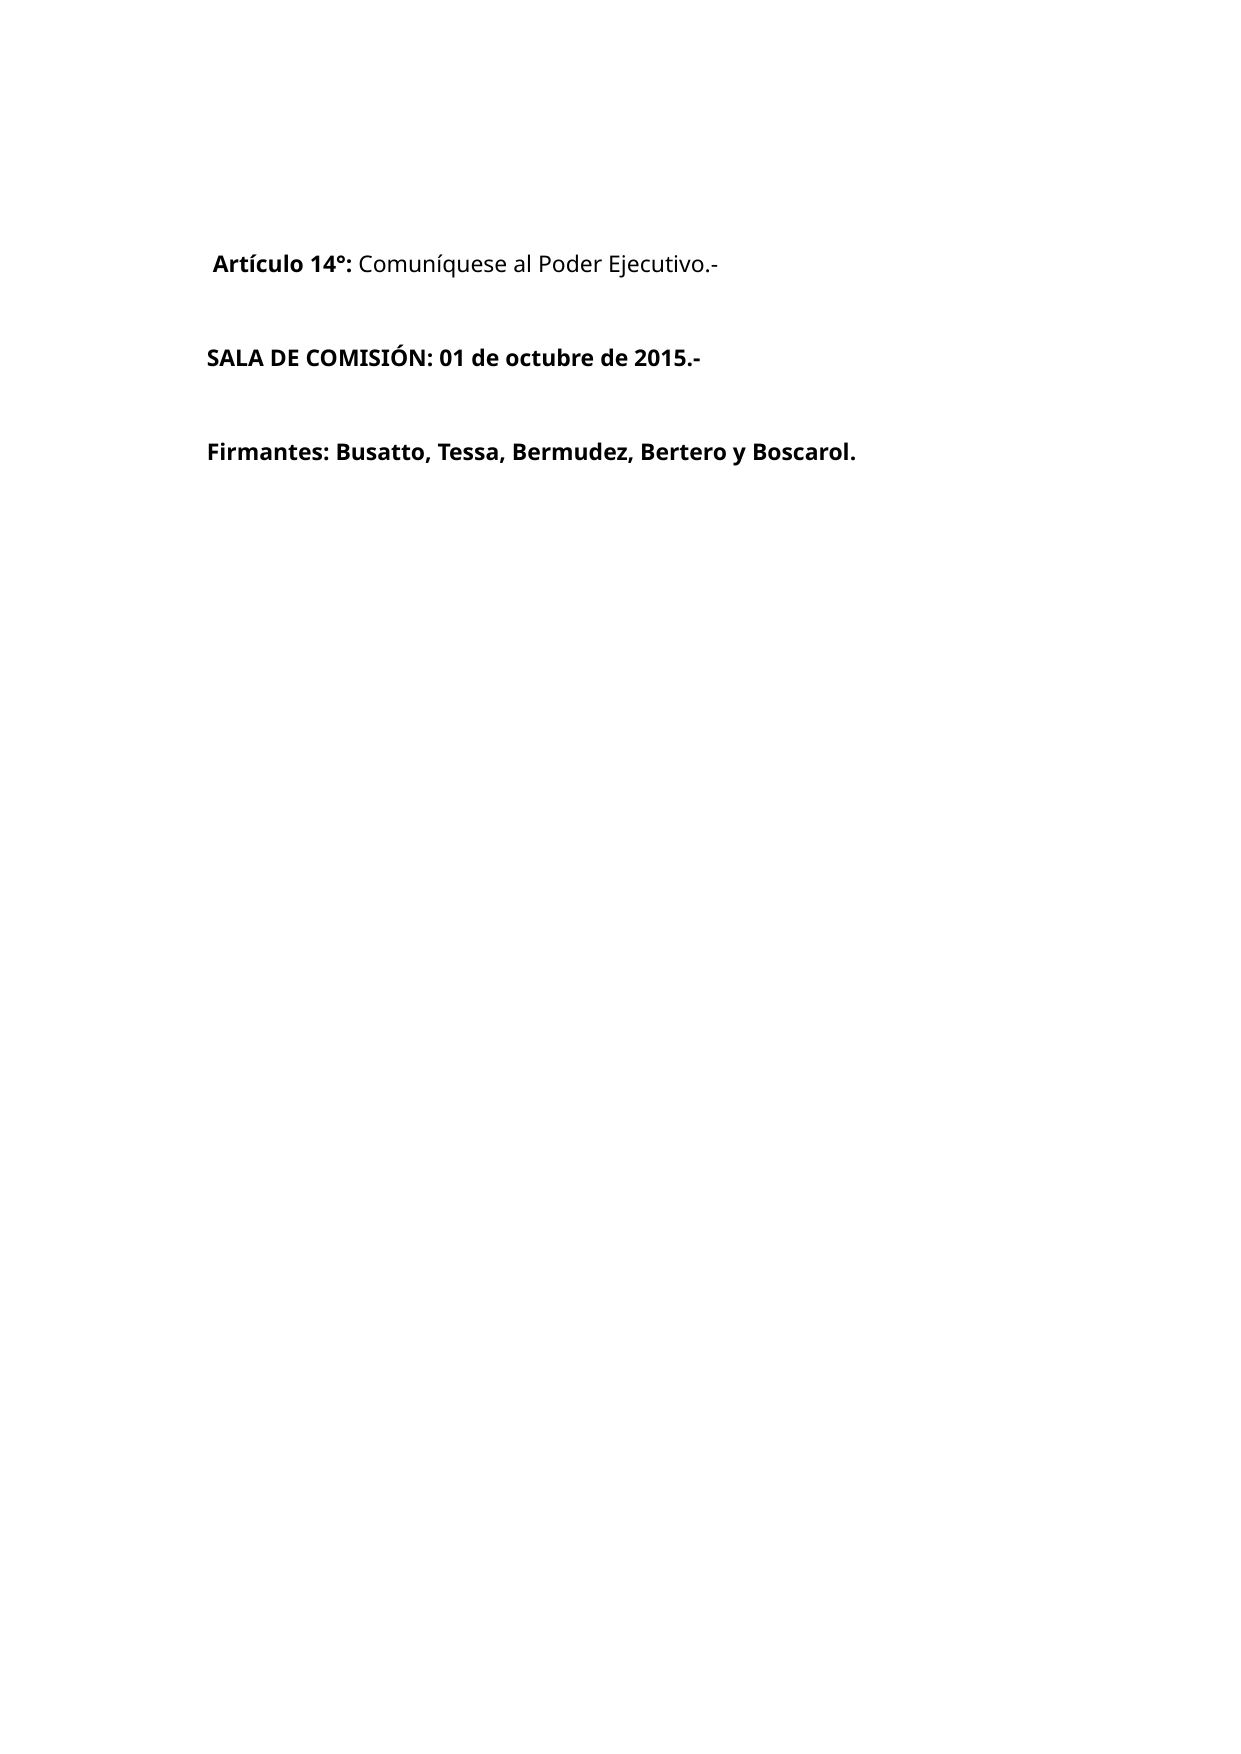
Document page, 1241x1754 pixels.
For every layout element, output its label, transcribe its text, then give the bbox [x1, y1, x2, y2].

text Firmantes: Busatto, Tessa, Bermudez, Bertero y Boscarol. [207, 436, 1152, 467]
text SALA DE COMISIÓN: 01 de octubre de 2015.- [207, 342, 1152, 373]
text Artículo 14°: Comuníquese al Poder Ejecutivo.- [207, 248, 1152, 279]
